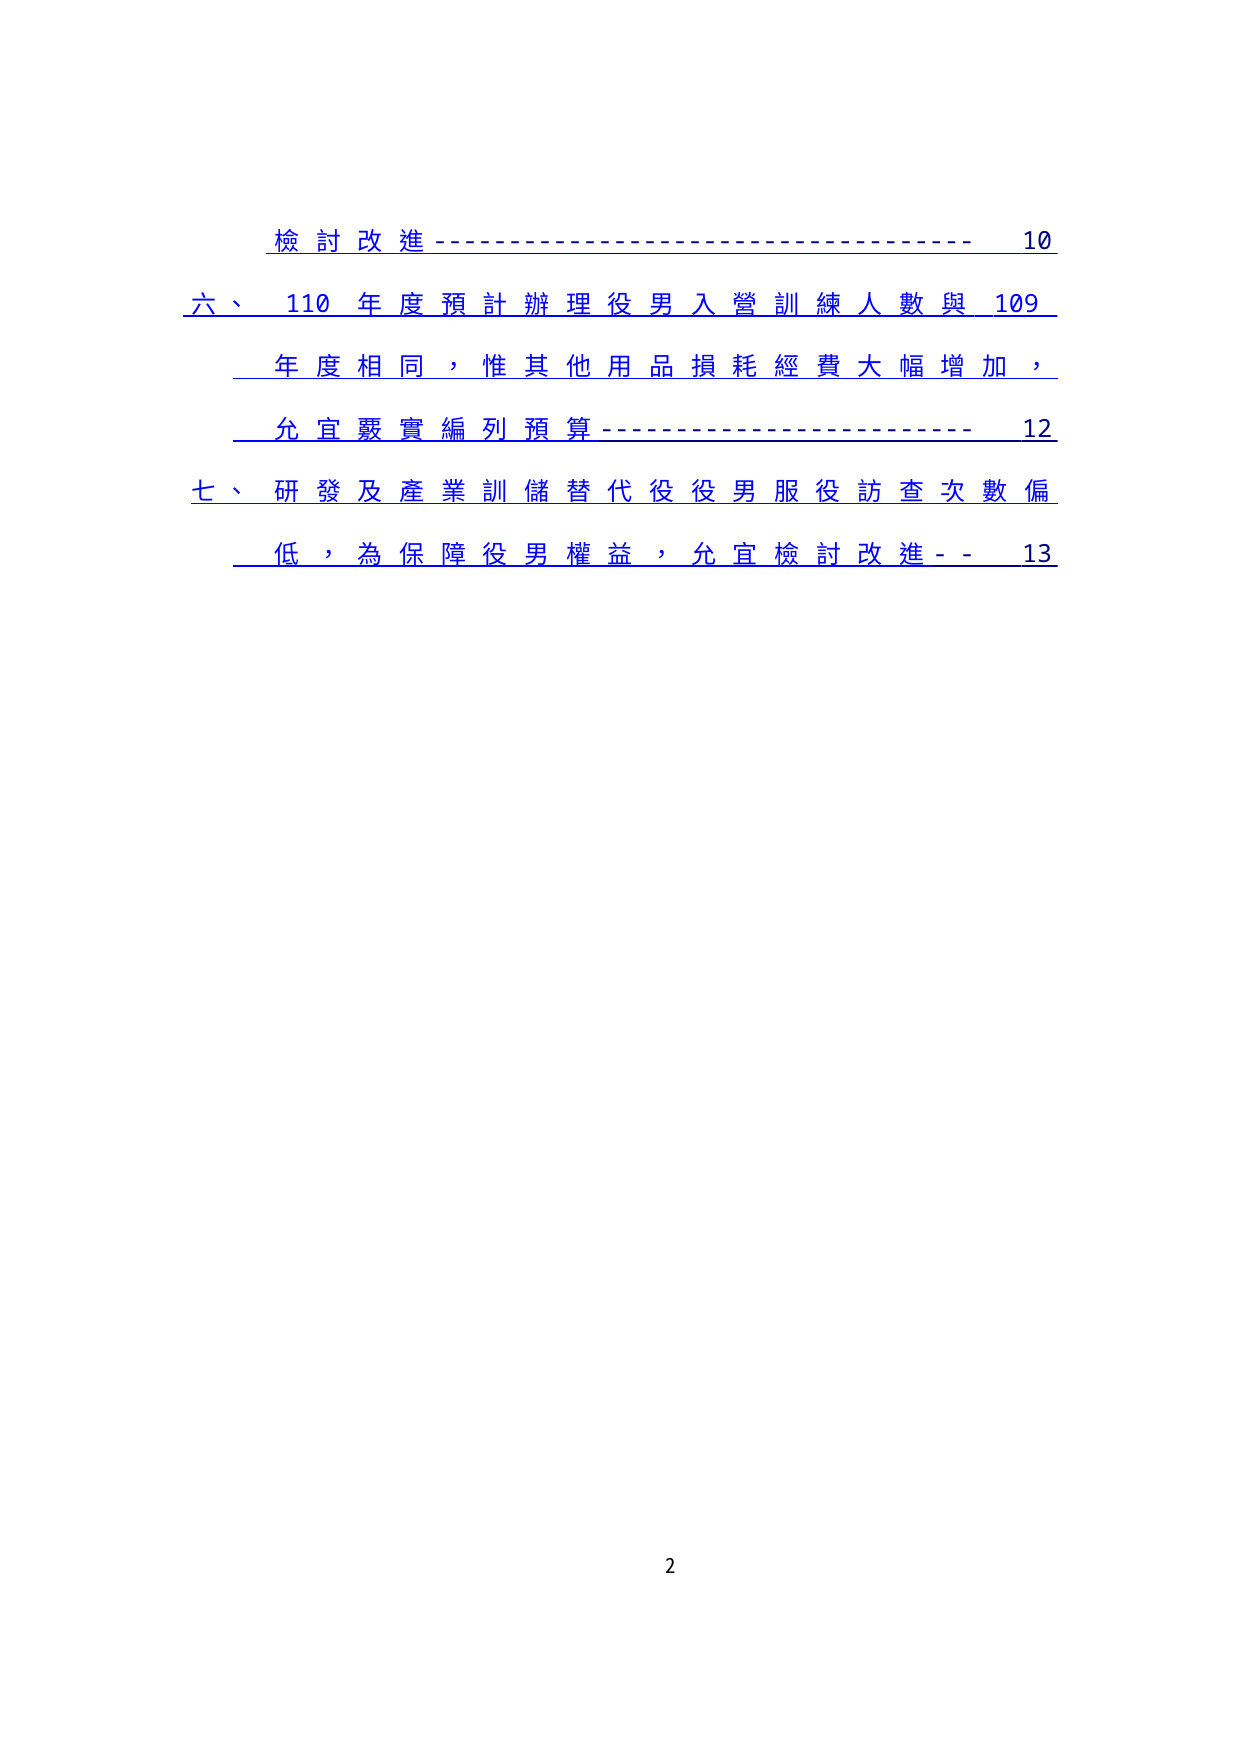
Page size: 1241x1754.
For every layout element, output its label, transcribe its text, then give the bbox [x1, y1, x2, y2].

text 年度相同，惟其他用品損耗經費大幅增加，允宜覈實編列預算 12 [183, 317, 1058, 448]
text 七、研發及產業訓儲替代役役男服役訪查次數偏低，為保障役男權益，允宜檢討改進 13 [183, 448, 1058, 573]
text 檢討改進 10 [183, 198, 1058, 261]
text 六、110年度預計辦理役男入營訓練人數與109 [183, 261, 1058, 315]
